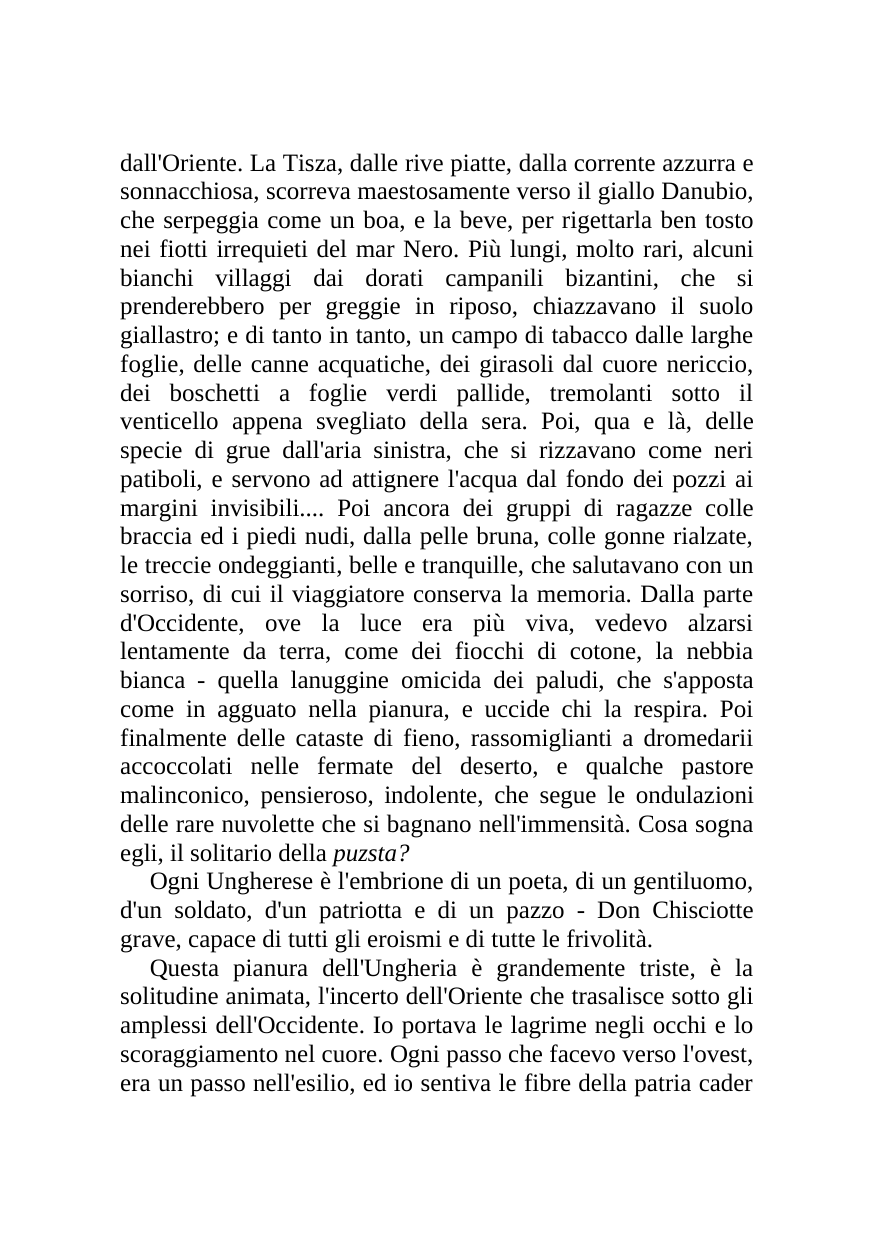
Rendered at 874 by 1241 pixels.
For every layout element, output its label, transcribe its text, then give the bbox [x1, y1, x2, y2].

text dall'Oriente. La Tisza, dalle rive piatte, dalla corrente azzurra e sonnacchiosa, scorreva maestosamente verso il giallo Danubio, che serpeggia come un boa, e la beve, per rigettarla ben tosto nei fiotti irrequieti del mar Nero. Più lungi, molto rari, alcuni bianchi villaggi dai dorati campanili bizantini, che si prenderebbero per greggie in riposo, chiazzavano il suolo giallastro; e di tanto in tanto, un campo di tabacco dalle larghe foglie, delle canne acquatiche, dei girasoli dal cuore nericcio, dei boschetti a foglie verdi pallide, tremolanti sotto il venticello appena svegliato della sera. Poi, qua e là, delle specie di grue dall'aria sinistra, che si rizzavano come neri patiboli, e servono ad attignere l'acqua dal fondo dei pozzi ai margini invisibili.... Poi ancora dei gruppi di ragazze colle braccia ed i piedi nudi, dalla pelle bruna, colle gonne rialzate, le treccie ondeggianti, belle e tranquille, che salutavano con un sorriso, di cui il viaggiatore conserva la memoria. Dalla parte d'Occidente, ove la luce era più viva, vedevo alzarsi lentamente da terra, come dei fiocchi di cotone, la nebbia bianca - quella lanuggine omicida dei paludi, che s'apposta come in agguato nella pianura, e uccide chi la respira. Poi finalmente delle cataste di fieno, rassomiglianti a dromedarii accoccolati nelle fermate del deserto, e qualche pastore malinconico, pensieroso, indolente, che segue le ondulazioni delle rare nuvolette che si bagnano nell'immensità. Cosa sogna egli, il solitario della puzsta? [120, 148, 754, 866]
text Ogni Ungherese è l'embrione di un poeta, di un gentiluomo, d'un soldato, d'un patriotta e di un pazzo - Don Chisciotte grave, capace di tutti gli eroismi e di tutte le frivolità. [120, 866, 754, 953]
text Questa pianura dell'Ungheria è grandemente triste, è la solitudine animata, l'incerto dell'Oriente che trasalisce sotto gli amplessi dell'Occidente. Io portava le lagrime negli occhi e lo scoraggiamento nel cuore. Ogni passo che facevo verso l'ovest, era un passo nell'esilio, ed io sentiva le fibre della patria cader [120, 953, 754, 1096]
